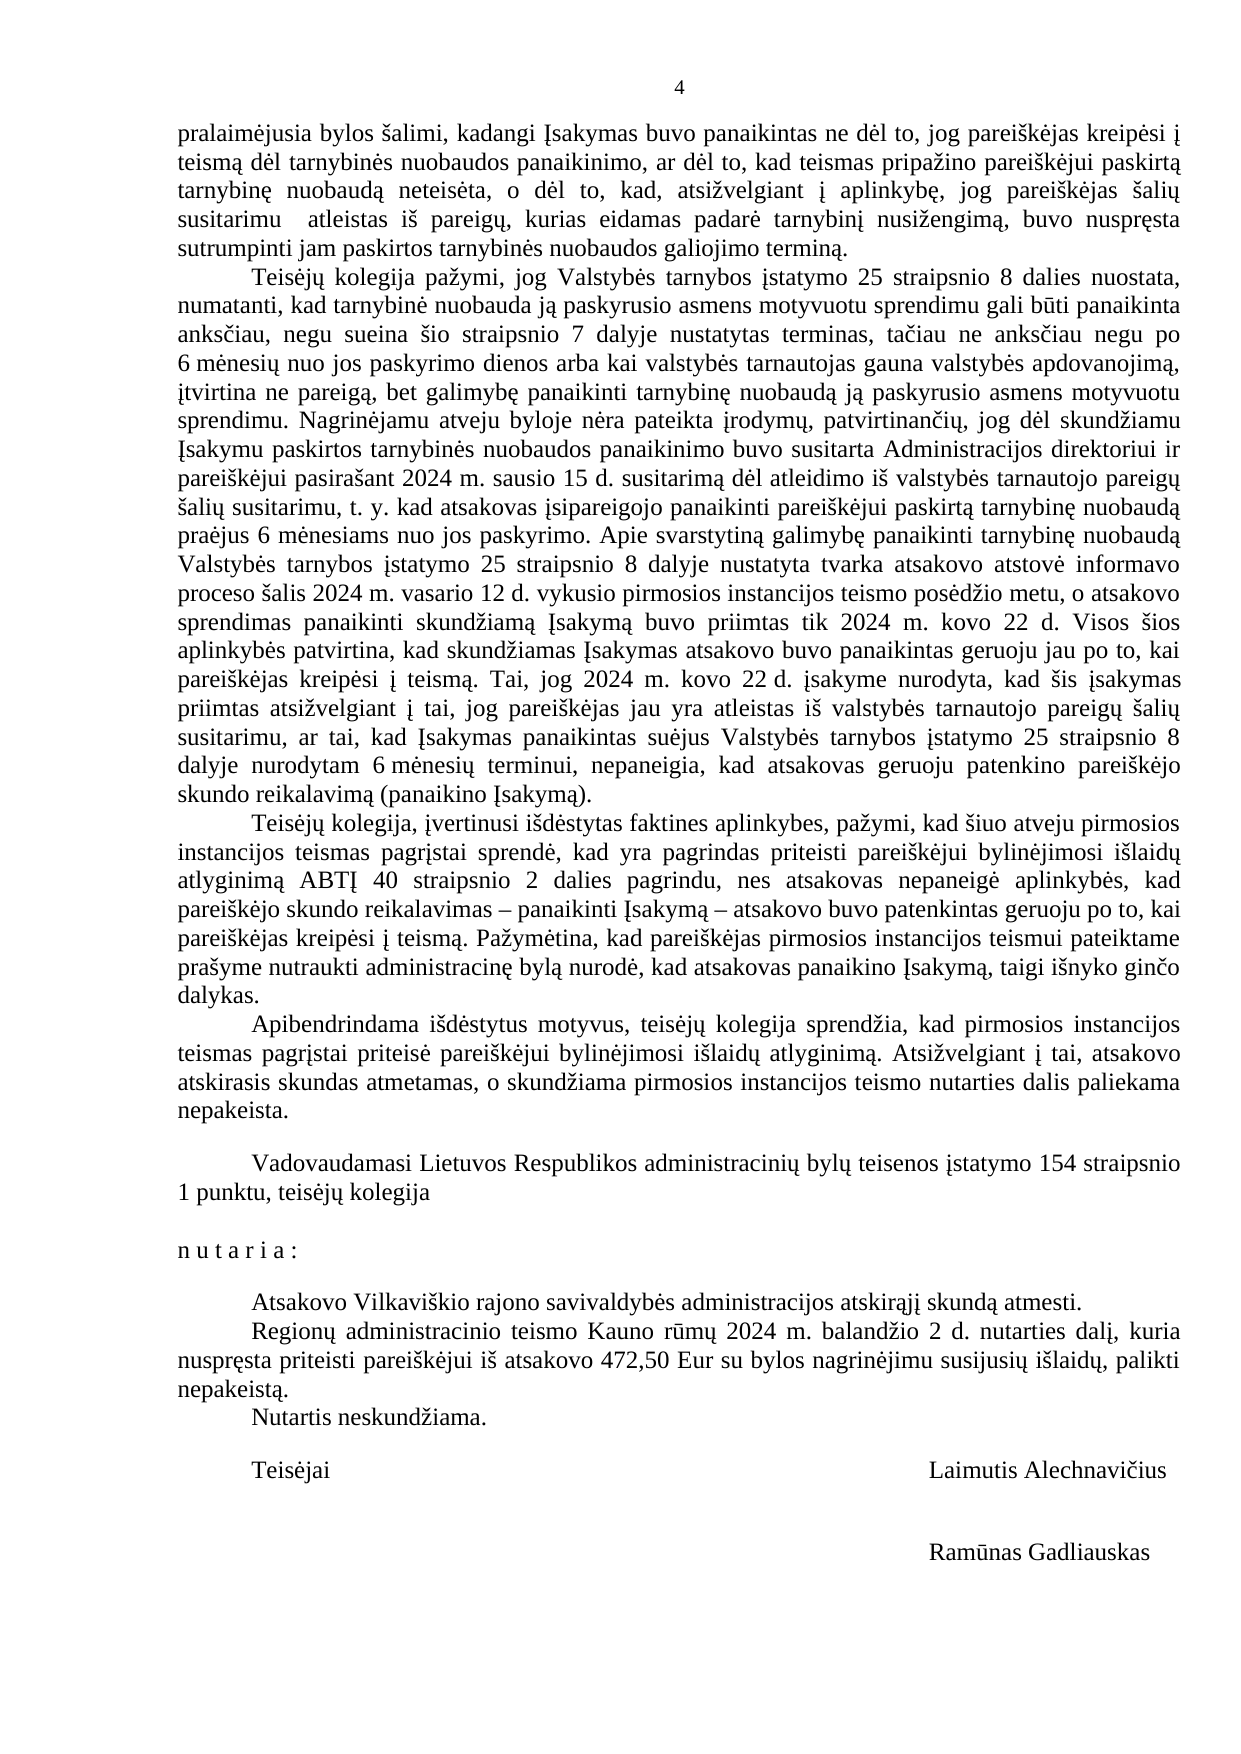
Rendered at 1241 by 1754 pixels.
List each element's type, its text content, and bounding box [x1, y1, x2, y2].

text pralaimėjusia bylos šalimi, kadangi Įsakymas buvo panaikintas ne dėl to, jog pareiškėjas kreipėsi į teismą dėl tarnybinės nuobaudos panaikinimo, ar dėl to, kad teismas pripažino pareiškėjui paskirtą tarnybinę nuobaudą neteisėta, o dėl to, kad, atsižvelgiant į aplinkybę, jog pareiškėjas šalių susitarimu atleistas iš pareigų, kurias eidamas padarė tarnybinį nusižengimą, buvo nuspręsta sutrumpinti jam paskirtos tarnybinės nuobaudos galiojimo terminą. [177, 118, 1181, 262]
text Teisėjų kolegija, įvertinusi išdėstytas faktines aplinkybes, pažymi, kad šiuo atveju pirmosios instancijos teismas pagrįstai sprendė, kad yra pagrindas priteisti pareiškėjui bylinėjimosi išlaidų atlyginimą ABTĮ 40 straipsnio 2 dalies pagrindu, nes atsakovas nepaneigė aplinkybės, kad pareiškėjo skundo reikalavimas – panaikinti Įsakymą – atsakovo buvo patenkintas geruoju po to, kai pareiškėjas kreipėsi į teismą. Pažymėtina, kad pareiškėjas pirmosios instancijos teismui pateiktame prašyme nutraukti administracinę bylą nurodė, kad atsakovas panaikino Įsakymą, taigi išnyko ginčo dalykas. [177, 808, 1181, 1009]
text Vadovaudamasi Lietuvos Respublikos administracinių bylų teisenos įstatymo 154 straipsnio 1 punktu, teisėjų kolegija [177, 1148, 1181, 1206]
text Atsakovo Vilkaviškio rajono savivaldybės administracijos atskirąjį skundą atmesti. [177, 1287, 1181, 1316]
text n u t a r i a : [177, 1235, 1181, 1263]
text Teisėjų kolegija pažymi, jog Valstybės tarnybos įstatymo 25 straipsnio 8 dalies nuostata, numatanti, kad tarnybinė nuobauda ją paskyrusio asmens motyvuotu sprendimu gali būti panaikinta anksčiau, negu sueina šio straipsnio 7 dalyje nustatytas terminas, tačiau ne anksčiau negu po 6 mėnesių nuo jos paskyrimo dienos arba kai valstybės tarnautojas gauna valstybės apdovanojimą, įtvirtina ne pareigą, bet galimybę panaikinti tarnybinę nuobaudą ją paskyrusio asmens motyvuotu sprendimu. Nagrinėjamu atveju byloje nėra pateikta įrodymų, patvirtinančių, jog dėl skundžiamu Įsakymu paskirtos tarnybinės nuobaudos panaikinimo buvo susitarta Administracijos direktoriui ir pareiškėjui pasirašant 2024 m. sausio 15 d. susitarimą dėl atleidimo iš valstybės tarnautojo pareigų šalių susitarimu, t. y. kad atsakovas įsipareigojo panaikinti pareiškėjui paskirtą tarnybinę nuobaudą praėjus 6 mėnesiams nuo jos paskyrimo. Apie svarstytiną galimybę panaikinti tarnybinę nuobaudą Valstybės tarnybos įstatymo 25 straipsnio 8 dalyje nustatyta tvarka atsakovo atstovė informavo proceso šalis 2024 m. vasario 12 d. vykusio pirmosios instancijos teismo posėdžio metu, o atsakovo sprendimas panaikinti skundžiamą Įsakymą buvo priimtas tik 2024 m. kovo 22 d. Visos šios aplinkybės patvirtina, kad skundžiamas Įsakymas atsakovo buvo panaikintas geruoju jau po to, kai pareiškėjas kreipėsi į teismą. Tai, jog 2024 m. kovo 22 d. įsakyme nurodyta, kad šis įsakymas priimtas atsižvelgiant į tai, jog pareiškėjas jau yra atleistas iš valstybės tarnautojo pareigų šalių susitarimu, ar tai, kad Įsakymas panaikintas suėjus Valstybės tarnybos įstatymo 25 straipsnio 8 dalyje nurodytam 6 mėnesių terminui, nepaneigia, kad atsakovas geruoju patenkino pareiškėjo skundo reikalavimą (panaikino Įsakymą). [177, 262, 1181, 808]
text Apibendrindama išdėstytus motyvus, teisėjų kolegija sprendžia, kad pirmosios instancijos teismas pagrįstai priteisė pareiškėjui bylinėjimosi išlaidų atlyginimą. Atsižvelgiant į tai, atsakovo atskirasis skundas atmetamas, o skundžiama pirmosios instancijos teismo nutarties dalis paliekama nepakeista. [177, 1009, 1181, 1124]
text Teisėjai Laimutis Alechnavičius [177, 1455, 1181, 1484]
text Ramūnas Gadliauskas [177, 1537, 1181, 1566]
text Nutartis neskundžiama. [177, 1402, 1181, 1431]
text Regionų administracinio teismo Kauno rūmų 2024 m. balandžio 2 d. nutarties dalį, kuria nuspręsta priteisti pareiškėjui iš atsakovo 472,50 Eur su bylos nagrinėjimu susijusių išlaidų, palikti nepakeistą. [177, 1316, 1181, 1402]
